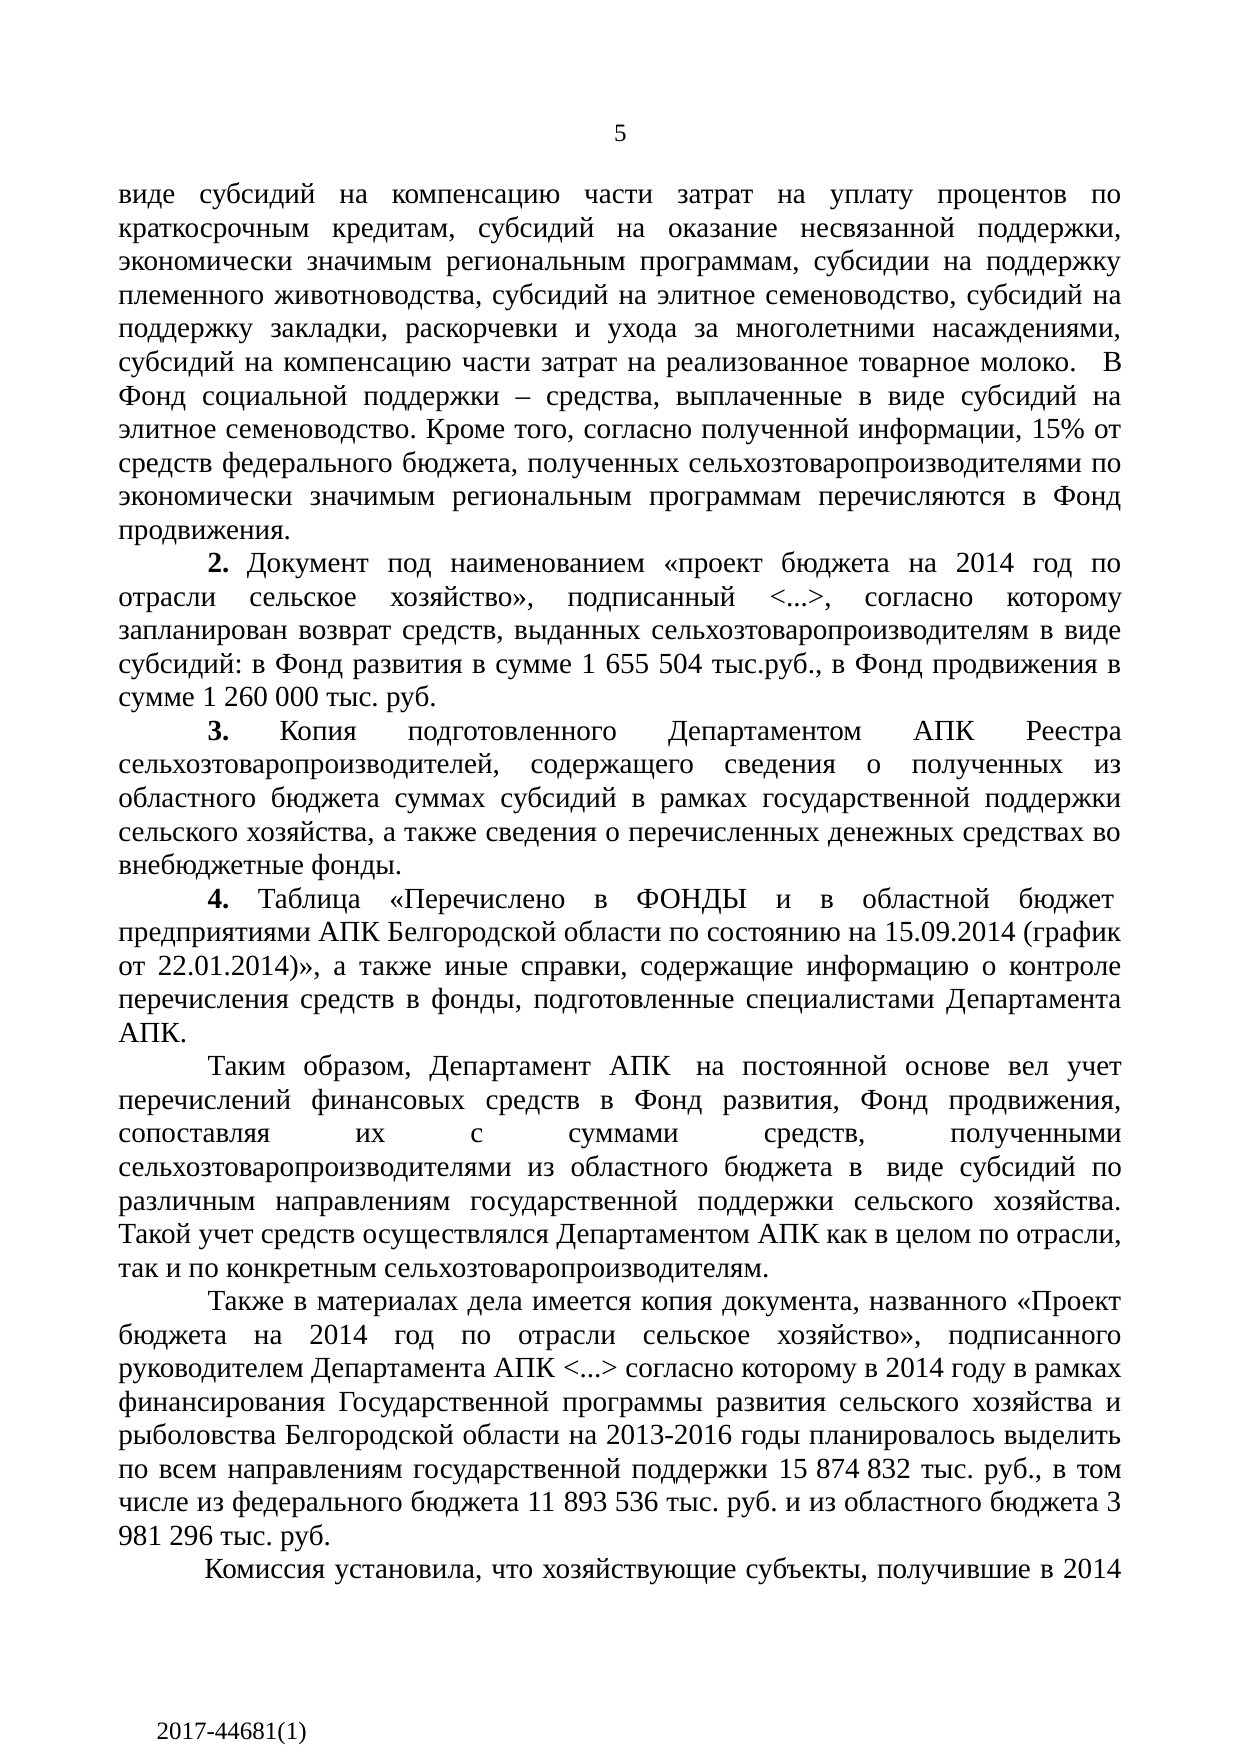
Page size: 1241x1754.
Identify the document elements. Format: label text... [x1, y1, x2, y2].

text 4. Таблица «Перечислено в ФОНДЫ и в областной бюджет предприятиями АПК Белгородской области по состоянию на 15.09.2014 (график от 22.01.2014)», а также иные справки, содержащие информацию о контроле перечисления средств в фонды, подготовленные специалистами Департамента АПК. [118, 881, 1122, 1048]
text 3. Копия подготовленного Департаментом АПК Реестра сельхозтоваропроизводителей, содержащего сведения о полученных из областного бюджета суммах субсидий в рамках государственной поддержки сельского хозяйства, а также сведения о перечисленных денежных средствах во внебюджетные фонды. [118, 713, 1122, 881]
text 2. Документ под наименованием «проект бюджета на 2014 год по отрасли сельское хозяйство», подписанный <...>, согласно которому запланирован возврат средств, выданных сельхозтоваропроизводителям в виде субсидий: в Фонд развития в сумме 1 655 504 тыс.руб., в Фонд продвижения в сумме 1 260 000 тыс. руб. [118, 545, 1122, 713]
text виде субсидий на компенсацию части затрат на уплату процентов по краткосрочным кредитам, субсидий на оказание несвязанной поддержки, экономически значимым региональным программам, субсидии на поддержку племенного животноводства, субсидий на элитное семеноводство, субсидий на поддержку закладки, раскорчевки и ухода за многолетними насаждениями, субсидий на компенсацию части затрат на реализованное товарное молоко. В Фонд социальной поддержки – средства, выплаченные в виде субсидий на элитное семеноводство. Кроме того, согласно полученной информации, 15% от средств федерального бюджета, полученных сельхозтоваропроизводителями по экономически значимым региональным программам перечисляются в Фонд продвижения. [118, 176, 1122, 545]
text Также в материалах дела имеется копия документа, названного «Проект бюджета на 2014 год по отрасли сельское хозяйство», подписанного руководителем Департамента АПК <...> согласно которому в 2014 году в рамках финансирования Государственной программы развития сельского хозяйства и рыболовства Белгородской области на 2013-2016 годы планировалось выделить по всем направлениям государственной поддержки 15 874 832 тыс. руб., в том числе из федерального бюджета 11 893 536 тыс. руб. и из областного бюджета 3 981 296 тыс. руб. [118, 1283, 1122, 1552]
text Таким образом, Департамент АПК на постоянной основе вел учет перечислений финансовых средств в Фонд развития, Фонд продвижения, сопоставляя их с суммами средств, полученными сельхозтоваропроизводителями из областного бюджета в виде субсидий по различным направлениям государственной поддержки сельского хозяйства. Такой учет средств осуществлялся Департаментом АПК как в целом по отрасли, так и по конкретным сельхозтоваропроизводителям. [118, 1048, 1122, 1283]
text Комиссия установила, что хозяйствующие субъекты, получившие в 2014 [118, 1552, 1122, 1585]
